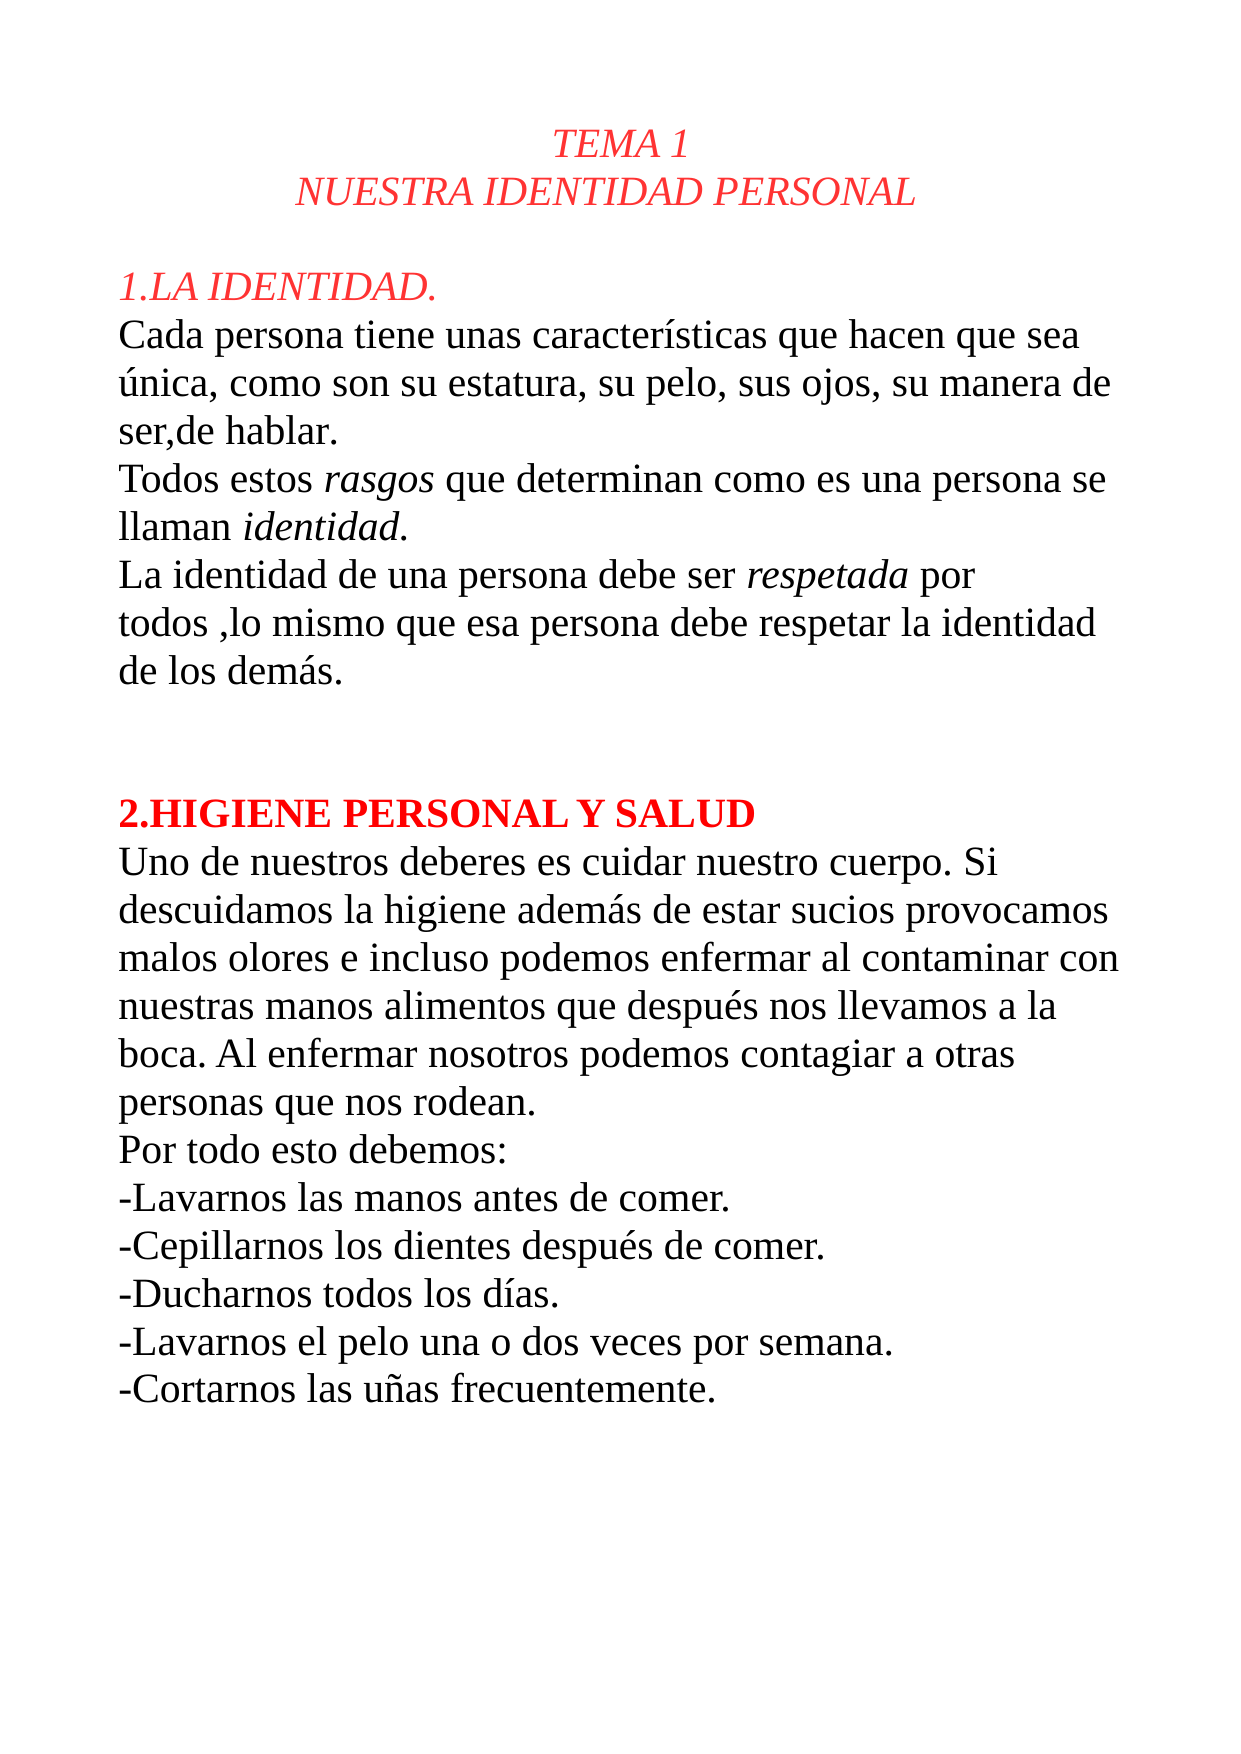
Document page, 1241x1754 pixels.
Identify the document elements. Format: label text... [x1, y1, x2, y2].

text Por todo esto debemos: [118, 1124, 1122, 1172]
text 2.HIGIENE PERSONAL Y SALUD [118, 789, 1122, 837]
text TEMA 1 [118, 118, 1122, 166]
text Cada persona tiene unas características que hacen que sea única, como son su estatura, su pelo, sus ojos, su manera de ser,de hablar. [118, 310, 1122, 453]
text La identidad de una persona debe ser respetada por todos ,lo mismo que esa persona debe respetar la identidad de los demás. [118, 549, 1122, 693]
text -Lavarnos las manos antes de comer. [118, 1172, 1122, 1220]
text -Lavarnos el pelo una o dos veces por semana. [118, 1316, 1122, 1364]
text Uno de nuestros deberes es cuidar nuestro cuerpo. Si descuidamos la higiene además de estar sucios provocamos malos olores e incluso podemos enfermar al contaminar con nuestras manos alimentos que después nos llevamos a la boca. Al enfermar nosotros podemos contagiar a otras personas que nos rodean. [118, 837, 1122, 1124]
text -Cepillarnos los dientes después de comer. [118, 1220, 1122, 1268]
text -Cortarnos las uñas frecuentemente. [118, 1364, 1122, 1412]
text -Ducharnos todos los días. [118, 1268, 1122, 1316]
text Todos estos rasgos que determinan como es una persona se llaman identidad. [118, 453, 1122, 549]
text 1.LA IDENTIDAD. [118, 262, 1122, 310]
text NUESTRA IDENTIDAD PERSONAL [118, 166, 1122, 214]
